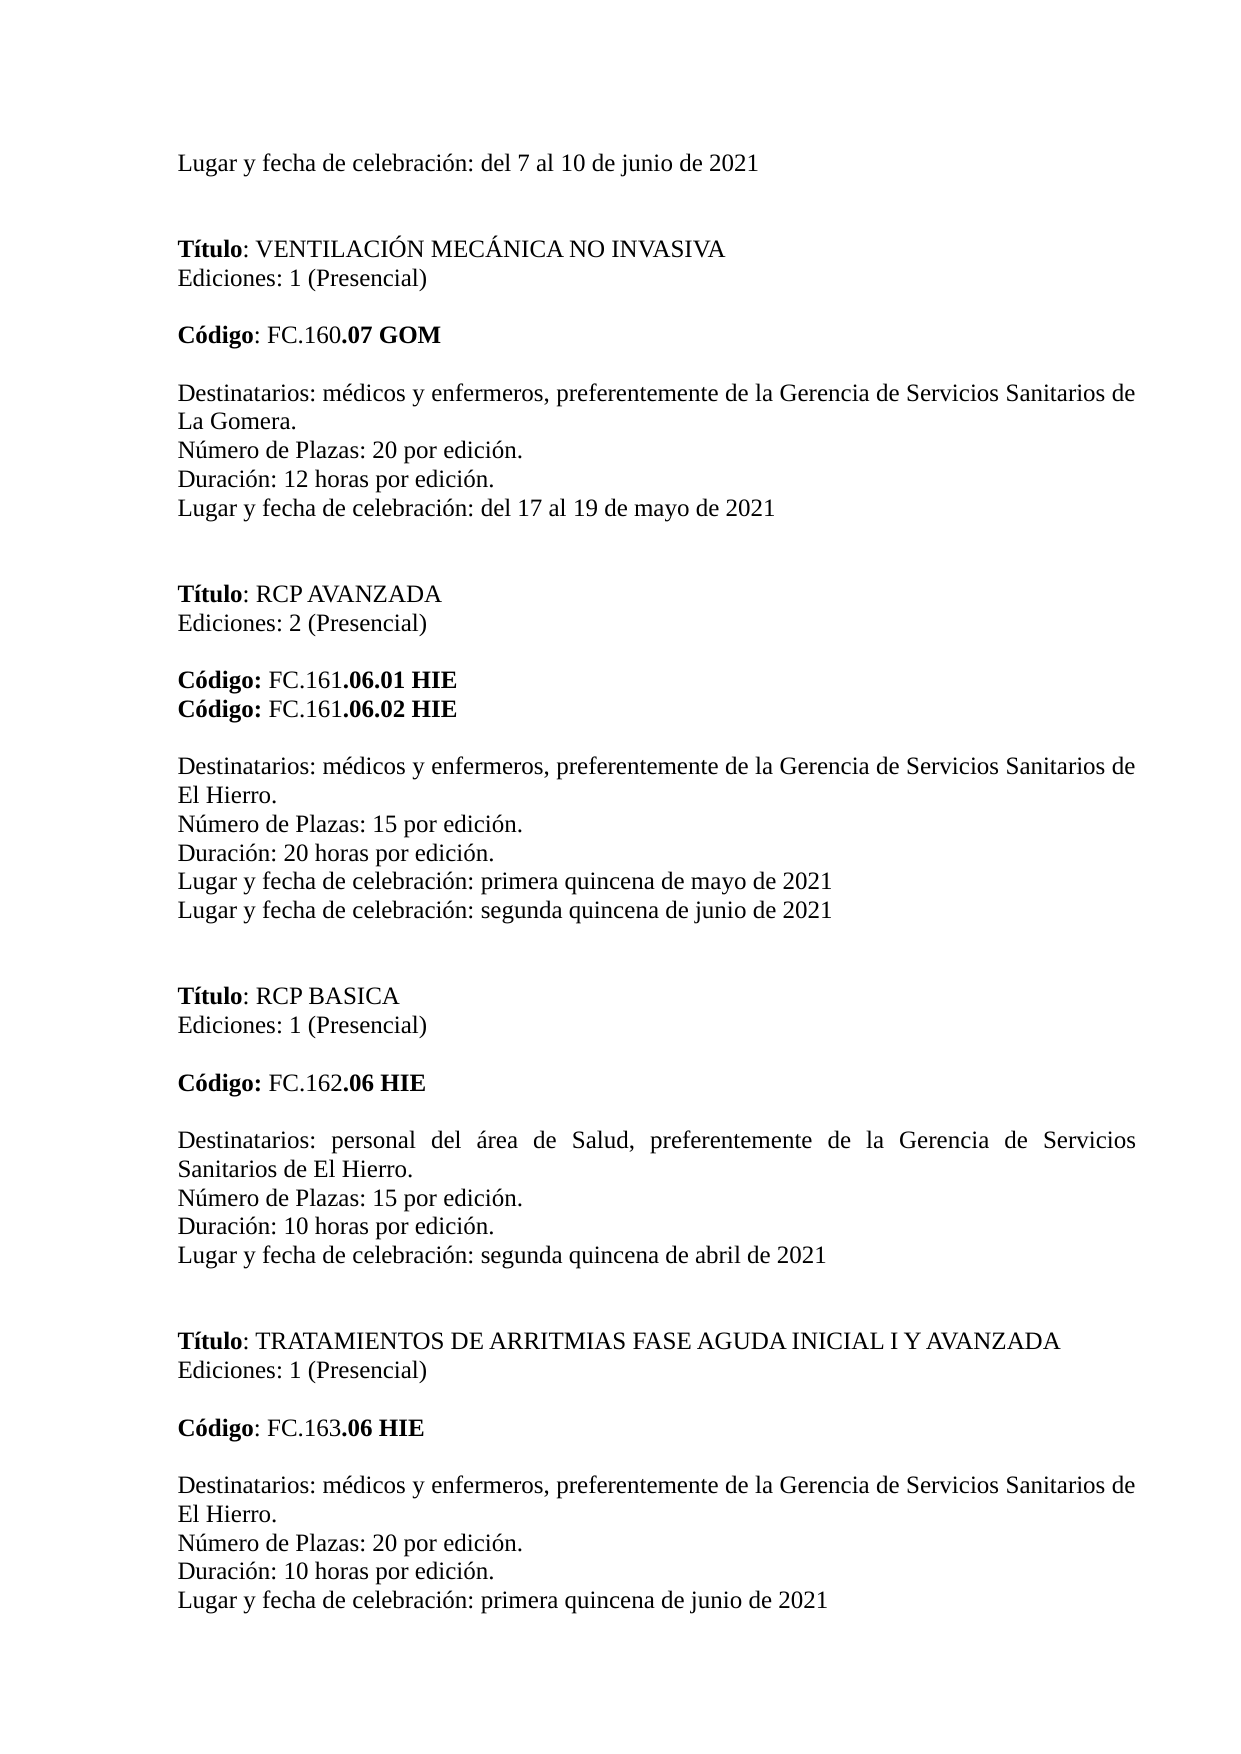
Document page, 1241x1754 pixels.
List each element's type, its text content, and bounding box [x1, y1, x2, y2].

text Lugar y fecha de celebración: del 7 al 10 de junio de 2021 [177, 148, 1137, 176]
text Destinatarios: médicos y enfermeros, preferentemente de la Gerencia de Servicios Sanitarios de El Hierro. [177, 751, 1137, 809]
text Lugar y fecha de celebración: primera quincena de mayo de 2021 [177, 866, 1137, 895]
text Código: FC.162.06 HIE [177, 1068, 1137, 1096]
text Código: FC.160.07 GOM [177, 320, 1137, 349]
text Lugar y fecha de celebración: del 17 al 19 de mayo de 2021 [177, 493, 1137, 521]
text Título: VENTILACIÓN MECÁNICA NO INVASIVA [177, 234, 1137, 263]
text Destinatarios: médicos y enfermeros, preferentemente de la Gerencia de Servicios Sanitarios de El Hierro. [177, 1470, 1137, 1528]
text Ediciones: 1 (Presencial) [177, 1010, 1137, 1039]
text Ediciones: 1 (Presencial) [177, 263, 1137, 291]
text Duración: 12 horas por edición. [177, 464, 1137, 493]
text Lugar y fecha de celebración: segunda quincena de abril de 2021 [177, 1240, 1137, 1269]
text Código: FC.161.06.02 HIE [177, 694, 1137, 723]
text Código: FC.163.06 HIE [177, 1413, 1137, 1441]
text Duración: 10 horas por edición. [177, 1211, 1137, 1240]
text Número de Plazas: 20 por edición. [177, 1528, 1137, 1556]
text Duración: 20 horas por edición. [177, 838, 1137, 866]
text Número de Plazas: 15 por edición. [177, 809, 1137, 838]
text Título: RCP BASICA [177, 981, 1137, 1010]
text Destinatarios: personal del área de Salud, preferentemente de la Gerencia de Servicios Sanitarios de El Hierro. [177, 1125, 1137, 1183]
text Lugar y fecha de celebración: segunda quincena de junio de 2021 [177, 895, 1137, 924]
text Número de Plazas: 15 por edición. [177, 1183, 1137, 1211]
text Lugar y fecha de celebración: primera quincena de junio de 2021 [177, 1585, 1137, 1614]
text Código: FC.161.06.01 HIE [177, 665, 1137, 694]
text Ediciones: 1 (Presencial) [177, 1355, 1137, 1384]
text Destinatarios: médicos y enfermeros, preferentemente de la Gerencia de Servicios Sanitarios de La Gomera. [177, 378, 1137, 435]
text Ediciones: 2 (Presencial) [177, 608, 1137, 636]
text Título: RCP AVANZADA [177, 579, 1137, 608]
text Título: TRATAMIENTOS DE ARRITMIAS FASE AGUDA INICIAL I Y AVANZADA [177, 1326, 1137, 1355]
text Número de Plazas: 20 por edición. [177, 435, 1137, 464]
text Duración: 10 horas por edición. [177, 1556, 1137, 1585]
